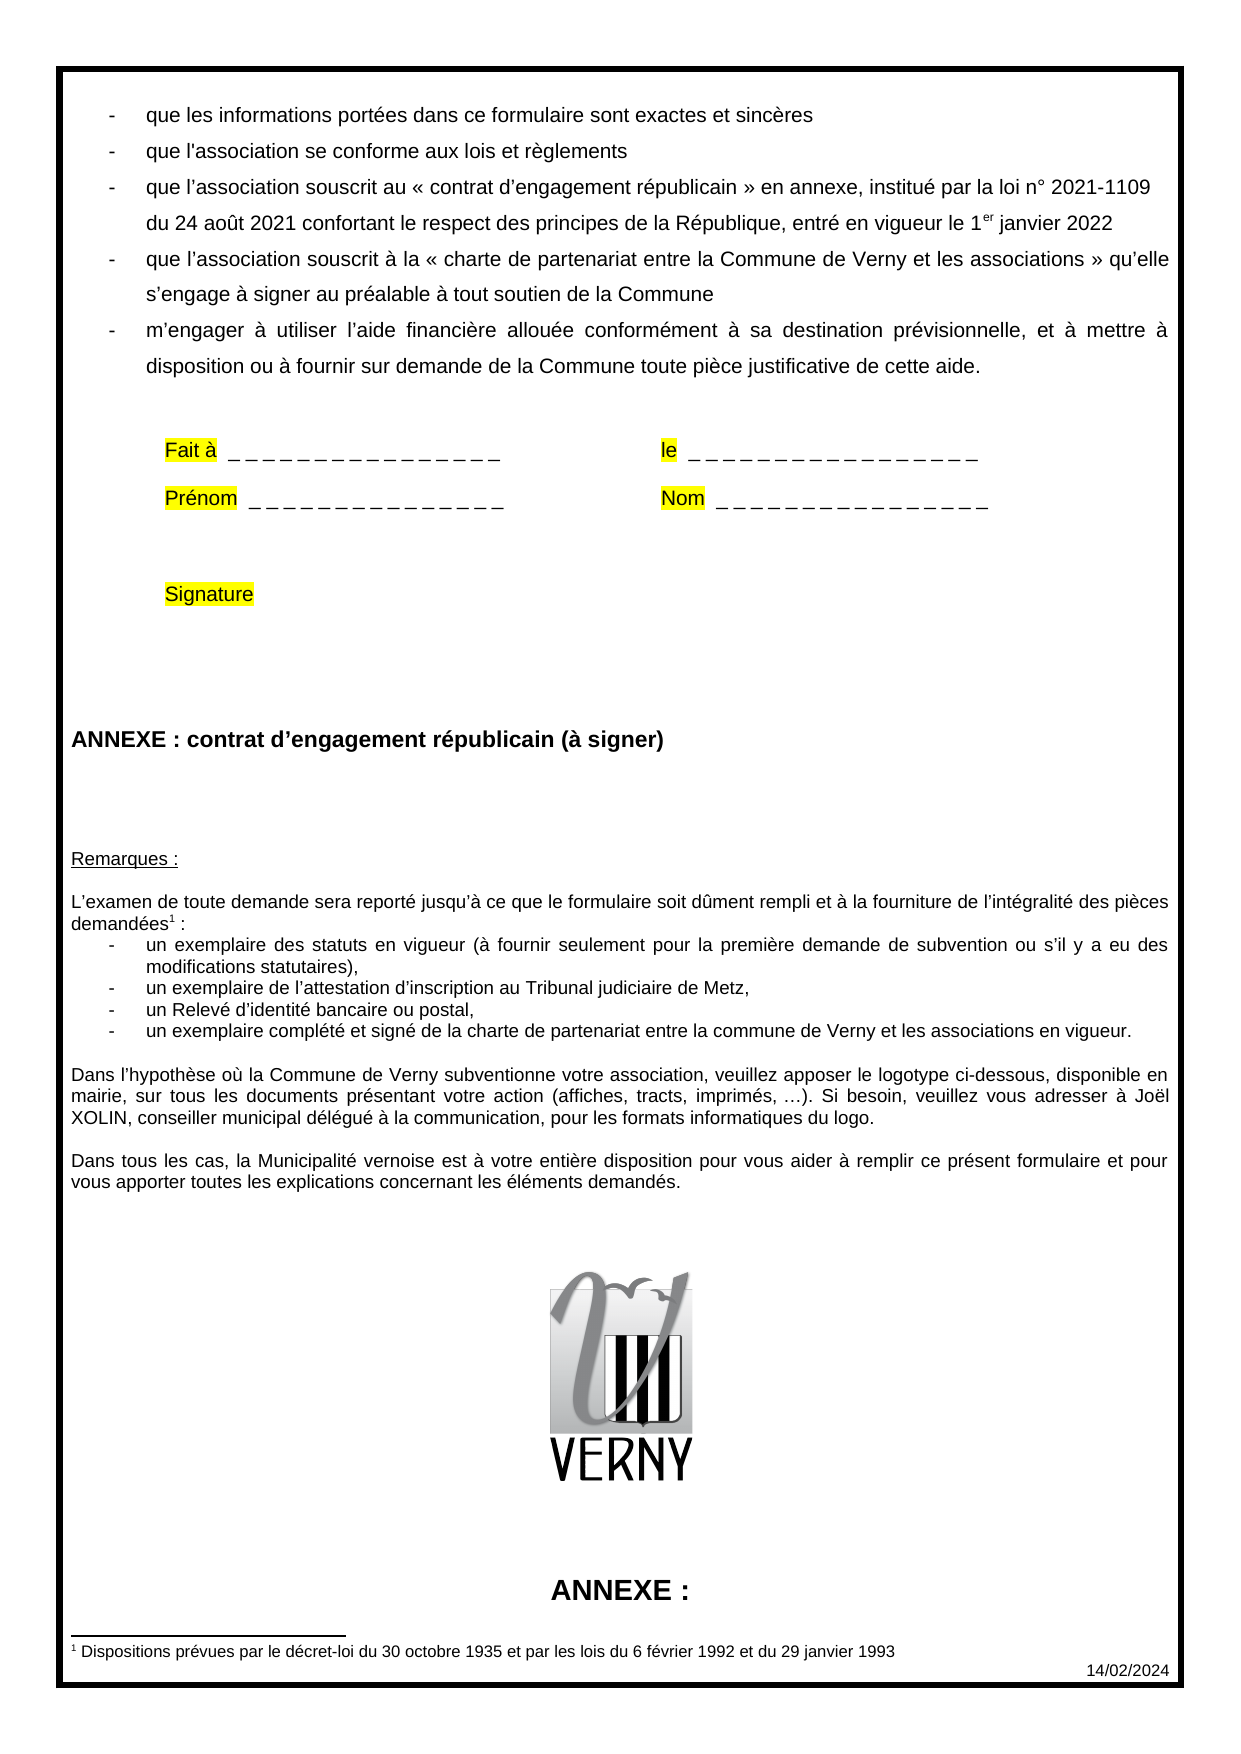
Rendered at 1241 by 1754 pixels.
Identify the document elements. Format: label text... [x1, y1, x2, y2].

list que les informations portées dans ce formulaire sont exactes et sincères [108, 103, 1169, 127]
text Prénom _ _ _ _ _ _ _ _ _ _ _ _ _ _ _ Nom _ _ _ _ _ _ _ _ _ _ _ _ _ _ _ _ [71, 486, 1169, 510]
list que l’association souscrit à la « charte de partenariat entre la Commune de Verny et les associations » qu’elle s’engage à signer au préalable à tout soutien de la Commune [108, 246, 1169, 306]
list un exemplaire de l’attestation d’inscription au Tribunal judiciaire de Metz, [108, 977, 1169, 999]
text du 24 août 2021 confortant le respect des principes de la République, entré en vigueur le 1er janvier 2022 [146, 210, 1169, 234]
text Signature [71, 582, 1169, 606]
picture [547, 1270, 693, 1481]
text Remarques : [71, 848, 1169, 869]
list m’engager à utiliser l’aide financière allouée conformément à sa destination prévisionnelle, et à mettre à disposition ou à fournir sur demande de la Commune toute pièce justificative de cette aide. [108, 318, 1169, 378]
list que l’association souscrit au « contrat d’engagement républicain » en annexe, institué par la loi n° 2021-1109 [108, 174, 1169, 198]
text Dans tous les cas, la Municipalité vernoise est à votre entière disposition pour vous aider à remplir ce présent formulaire et pour vous apporter toutes les explications concernant les éléments demandés. [71, 1149, 1169, 1193]
text ANNEXE : contrat d’engagement républicain (à signer) [71, 726, 1169, 752]
list un Relevé d’identité bancaire ou postal, [108, 999, 1169, 1020]
list que l'association se conforme aux lois et règlements [108, 138, 1169, 162]
list un exemplaire des statuts en vigueur (à fournir seulement pour la première demande de subvention ou s’il y a eu des modifications statutaires), [108, 934, 1169, 977]
text ANNEXE : [71, 1572, 1169, 1606]
text Dans l’hypothèse où la Commune de Verny subventionne votre association, veuillez apposer le logotype ci-dessous, disponible en mairie, sur tous les documents présentant votre action (affiches, tracts, imprimés, …). Si besoin, veuillez vous adresser à Joël XOLIN, conseiller municipal délégué à la communication, pour les formats informatiques du logo. [71, 1063, 1169, 1128]
text Dispositions prévues par le décret-loi du 30 octobre 1935 et par les lois du 6 février 1992 et du 29 janvier 1993 [71, 1642, 1169, 1661]
text Fait à _ _ _ _ _ _ _ _ _ _ _ _ _ _ _ _ le _ _ _ _ _ _ _ _ _ _ _ _ _ _ _ _ _ [71, 438, 1169, 462]
text L’examen de toute demande sera reporté jusqu’à ce que le formulaire soit dûment rempli et à la fourniture de l’intégralité des pièces demandées : [71, 891, 1169, 934]
list un exemplaire complété et signé de la charte de partenariat entre la commune de Verny et les associations en vigueur. [108, 1020, 1169, 1042]
